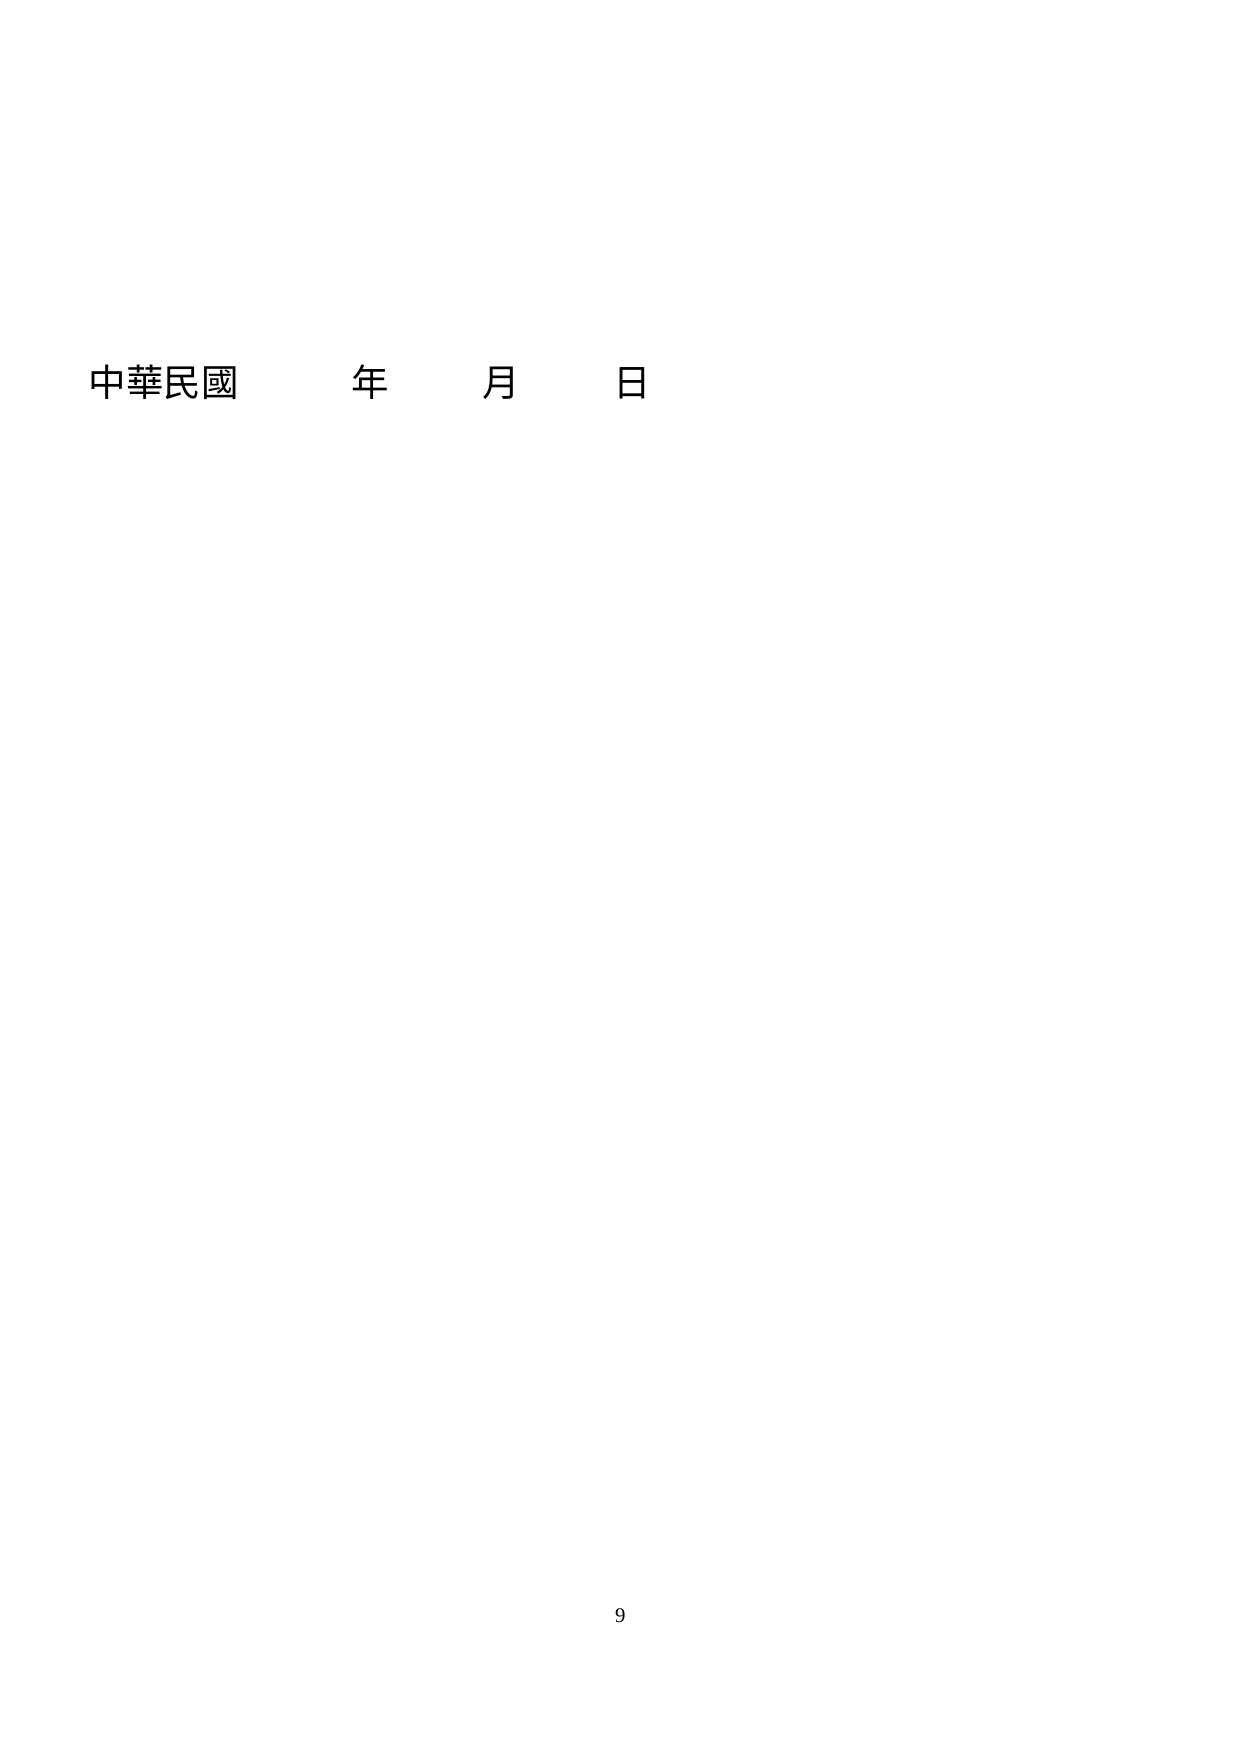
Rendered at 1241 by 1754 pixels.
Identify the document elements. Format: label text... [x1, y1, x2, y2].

text 中華民國 年 月 日 [89, 339, 1152, 401]
